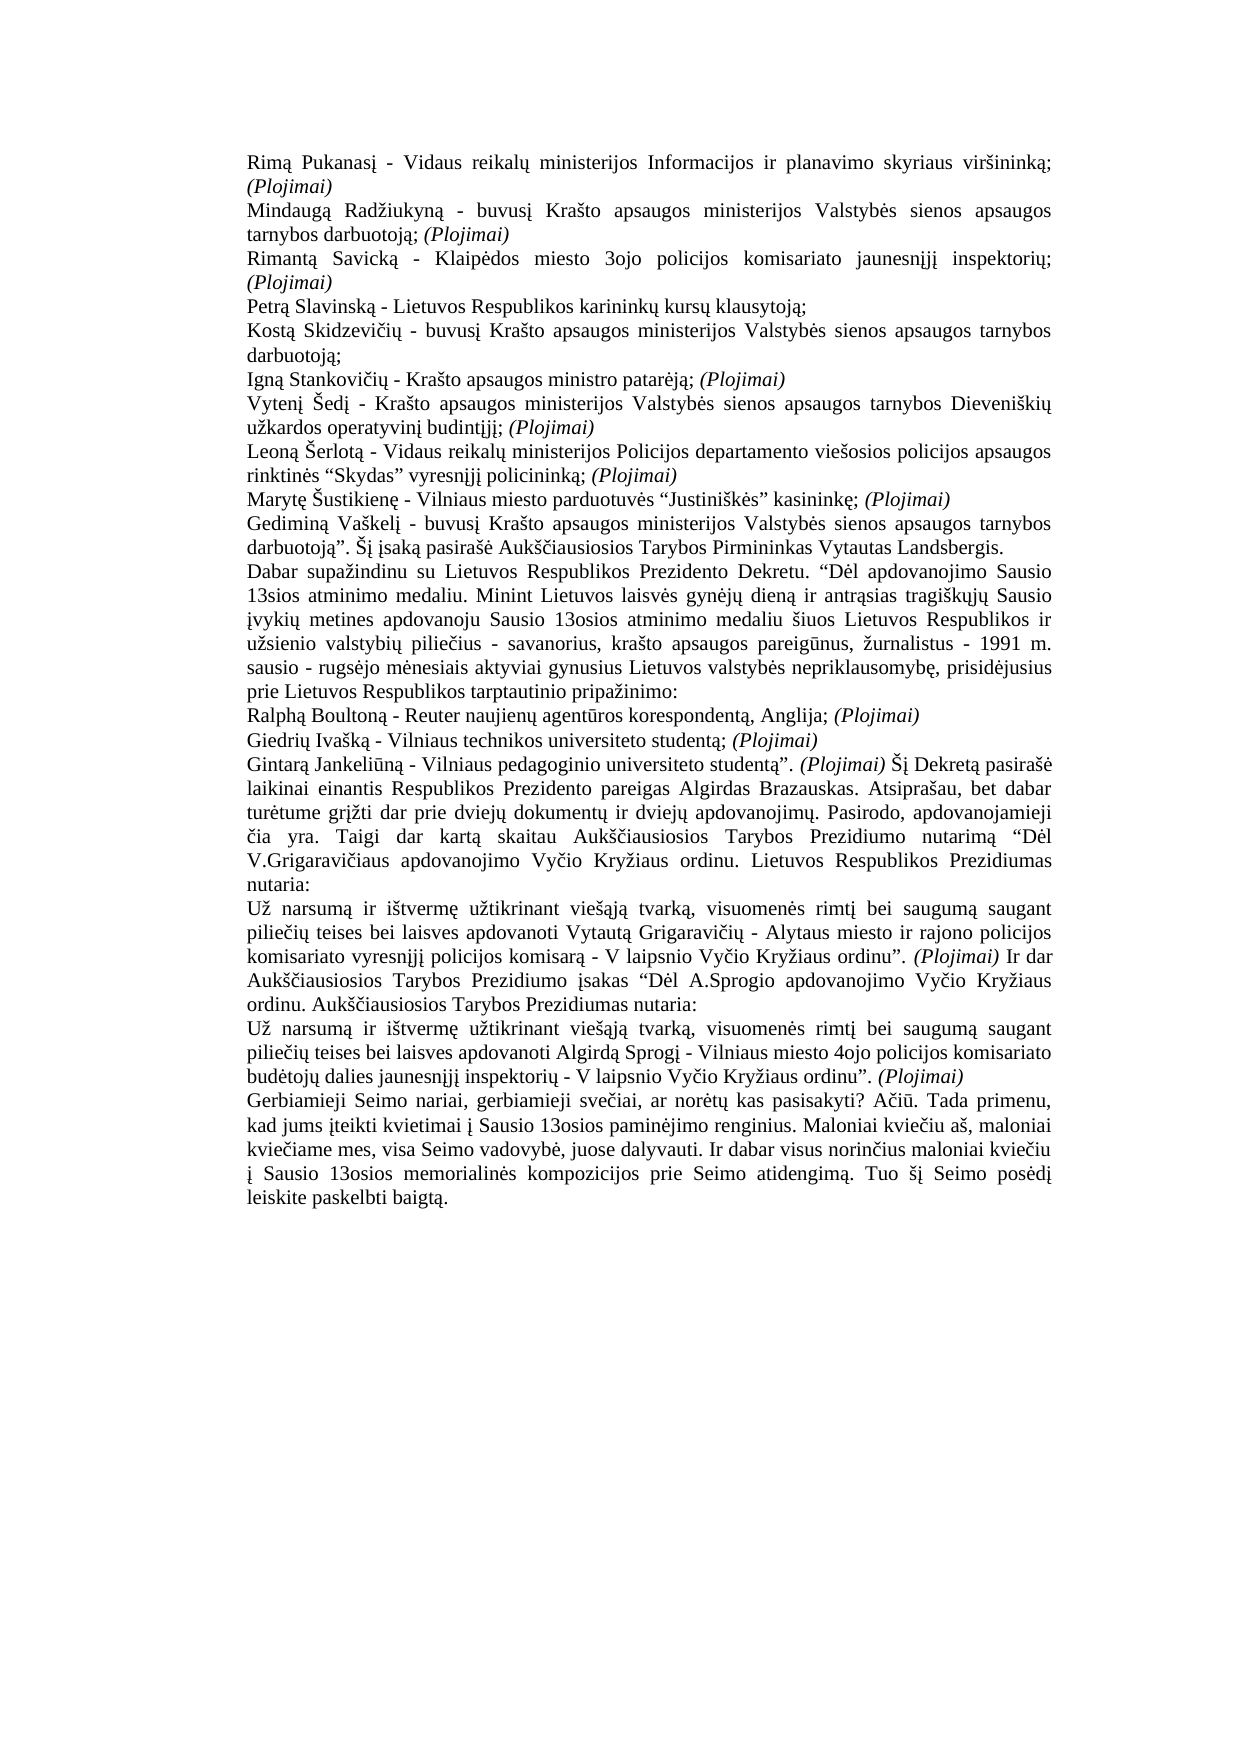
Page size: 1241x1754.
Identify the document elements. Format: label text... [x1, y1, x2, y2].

text Už narsumą ir ištvermę užtikrinant viešąją tvarką, visuomenės rimtį bei saugumą saugant piliečių teises bei laisves apdovanoti Algirdą Sprogį - Vilniaus miesto 4ojo policijos komisariato budėtojų dalies jaunesnįjį inspektorių - V laipsnio Vyčio Kryžiaus ordinu”. (Plojimai) [247, 1016, 1053, 1088]
text Rimą Pukanasį - Vidaus reikalų ministerijos Informacijos ir planavimo skyriaus viršininką; (Plojimai) [247, 150, 1053, 198]
text Petrą Slavinską - Lietuvos Respublikos karininkų kursų klausytoją; [247, 294, 1053, 318]
text Kostą Skidzevičių - buvusį Krašto apsaugos ministerijos Valstybės sienos apsaugos tarnybos darbuotoją; [247, 318, 1053, 367]
text Ralphą Boultoną - Reuter naujienų agentūros korespondentą, Anglija; (Plojimai) [247, 703, 1053, 727]
text Giedrių Ivašką - Vilniaus technikos universiteto studentą; (Plojimai) [247, 727, 1053, 752]
text Vytenį Šedį - Krašto apsaugos ministerijos Valstybės sienos apsaugos tarnybos Dieveniškių užkardos operatyvinį budintįjį; (Plojimai) [247, 391, 1053, 439]
text Leoną Šerlotą - Vidaus reikalų ministerijos Policijos departamento viešosios policijos apsaugos rinktinės “Skydas” vyresnįjį policininką; (Plojimai) [247, 439, 1053, 487]
text Igną Stankovičių - Krašto apsaugos ministro patarėją; (Plojimai) [247, 367, 1053, 391]
text Dabar supažindinu su Lietuvos Respublikos Prezidento Dekretu. “Dėl apdovanojimo Sausio 13sios atminimo medaliu. Minint Lietuvos laisvės gynėjų dieną ir antrąsias tragiškųjų Sausio įvykių metines apdovanoju Sausio 13osios atminimo medaliu šiuos Lietuvos Respublikos ir užsienio valstybių piliečius - savanorius, krašto apsaugos pareigūnus, žurnalistus - 1991 m. sausio - rugsėjo mėnesiais aktyviai gynusius Lietuvos valstybės nepriklausomybę, prisidėjusius prie Lietuvos Respublikos tarptautinio pripažinimo: [247, 559, 1053, 703]
text Rimantą Savicką - Klaipėdos miesto 3ojo policijos komisariato jaunesnįjį inspektorių; (Plojimai) [247, 246, 1053, 294]
text Gintarą Jankeliūną - Vilniaus pedagoginio universiteto studentą”. (Plojimai) Šį Dekretą pasirašė laikinai einantis Respublikos Prezidento pareigas Algirdas Brazauskas. Atsiprašau, bet dabar turėtume grįžti dar prie dviejų dokumentų ir dviejų apdovanojimų. Pasirodo, apdovanojamieji čia yra. Taigi dar kartą skaitau Aukščiausiosios Tarybos Prezidiumo nutarimą “Dėl V.Grigaravičiaus apdovanojimo Vyčio Kryžiaus ordinu. Lietuvos Respublikos Prezidiumas nutaria: [247, 752, 1053, 896]
text Gediminą Vaškelį - buvusį Krašto apsaugos ministerijos Valstybės sienos apsaugos tarnybos darbuotoją”. Šį įsaką pasirašė Aukščiausiosios Tarybos Pirmininkas Vytautas Landsbergis. [247, 511, 1053, 559]
text Mindaugą Radžiukyną - buvusį Krašto apsaugos ministerijos Valstybės sienos apsaugos tarnybos darbuotoją; (Plojimai) [247, 198, 1053, 246]
text Gerbiamieji Seimo nariai, gerbiamieji svečiai, ar norėtų kas pasisakyti? Ačiū. Tada primenu, kad jums įteikti kvietimai į Sausio 13osios paminėjimo renginius. Maloniai kviečiu aš, maloniai kviečiame mes, visa Seimo vadovybė, juose dalyvauti. Ir dabar visus norinčius maloniai kviečiu į Sausio 13osios memorialinės kompozicijos prie Seimo atidengimą. Tuo šį Seimo posėdį leiskite paskelbti baigtą. [247, 1088, 1053, 1209]
text Už narsumą ir ištvermę užtikrinant viešąją tvarką, visuomenės rimtį bei saugumą saugant piliečių teises bei laisves apdovanoti Vytautą Grigaravičių - Alytaus miesto ir rajono policijos komisariato vyresnįjį policijos komisarą - V laipsnio Vyčio Kryžiaus ordinu”. (Plojimai) Ir dar Aukščiausiosios Tarybos Prezidiumo įsakas “Dėl A.Sprogio apdovanojimo Vyčio Kryžiaus ordinu. Aukščiausiosios Tarybos Prezidiumas nutaria: [247, 896, 1053, 1016]
text Marytę Šustikienę - Vilniaus miesto parduotuvės “Justiniškės” kasininkę; (Plojimai) [247, 487, 1053, 511]
